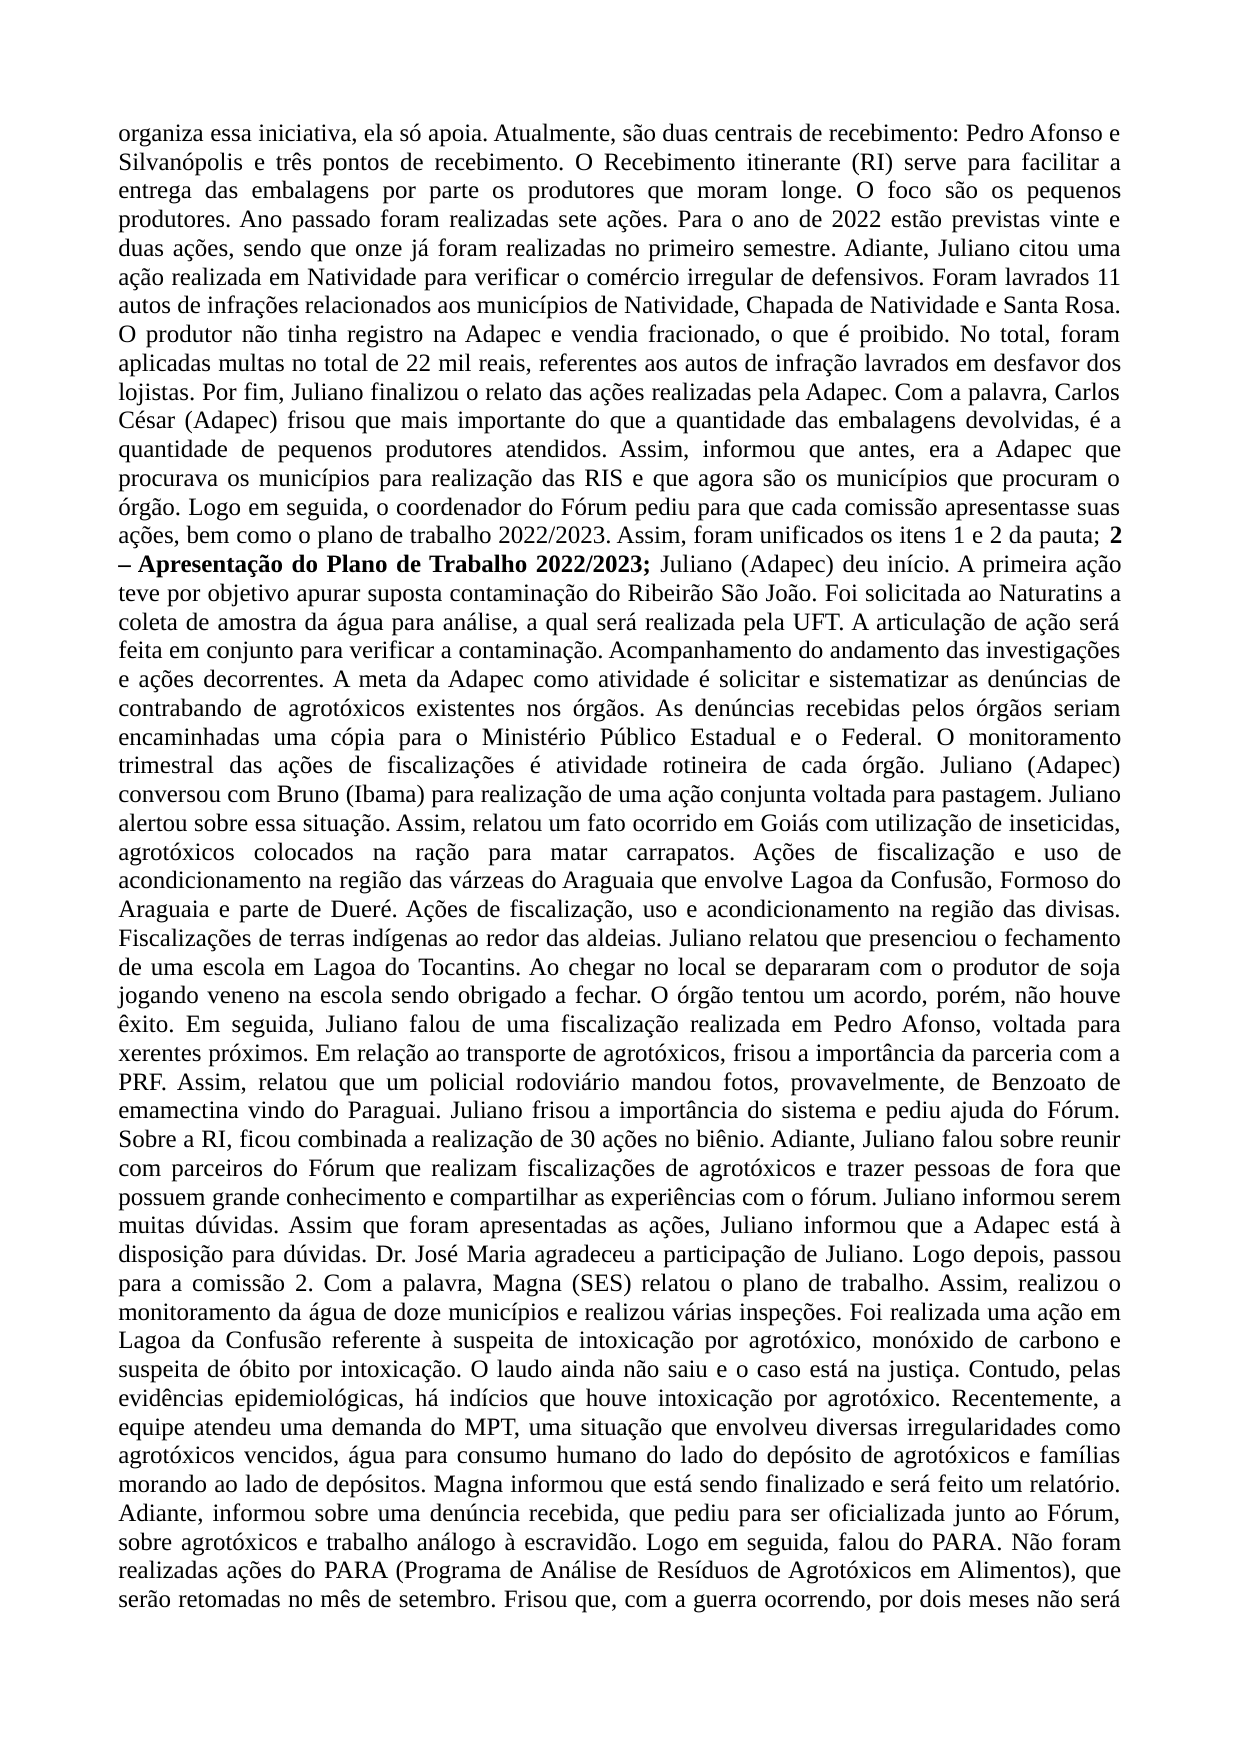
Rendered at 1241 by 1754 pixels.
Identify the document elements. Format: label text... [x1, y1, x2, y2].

text organiza essa iniciativa, ela só apoia. Atualmente, são duas centrais de recebimento: Pedro Afonso e Silvanópolis e três pontos de recebimento. O Recebimento itinerante (RI) serve para facilitar a entrega das embalagens por parte os produtores que moram longe. O foco são os pequenos produtores. Ano passado foram realizadas sete ações. Para o ano de 2022 estão previstas vinte e duas ações, sendo que onze já foram realizadas no primeiro semestre. Adiante, Juliano citou uma ação realizada em Natividade para verificar o comércio irregular de defensivos. Foram lavrados 11 autos de infrações relacionados aos municípios de Natividade, Chapada de Natividade e Santa Rosa. O produtor não tinha registro na Adapec e vendia fracionado, o que é proibido. No total, foram aplicadas multas no total de 22 mil reais, referentes aos autos de infração lavrados em desfavor dos lojistas. Por fim, Juliano finalizou o relato das ações realizadas pela Adapec. Com a palavra, Carlos César (Adapec) frisou que mais importante do que a quantidade das embalagens devolvidas, é a quantidade de pequenos produtores atendidos. Assim, informou que antes, era a Adapec que procurava os municípios para realização das RIS e que agora são os municípios que procuram o órgão. Logo em seguida, o coordenador do Fórum pediu para que cada comissão apresentasse suas ações, bem como o plano de trabalho 2022/2023. Assim, foram unificados os itens 1 e 2 da pauta; 2 – Apresentação do Plano de Trabalho 2022/2023; Juliano (Adapec) deu início. A primeira ação teve por objetivo apurar suposta contaminação do Ribeirão São João. Foi solicitada ao Naturatins a coleta de amostra da água para análise, a qual será realizada pela UFT. A articulação de ação será feita em conjunto para verificar a contaminação. Acompanhamento do andamento das investigações e ações decorrentes. A meta da Adapec como atividade é solicitar e sistematizar as denúncias de contrabando de agrotóxicos existentes nos órgãos. As denúncias recebidas pelos órgãos seriam encaminhadas uma cópia para o Ministério Público Estadual e o Federal. O monitoramento trimestral das ações de fiscalizações é atividade rotineira de cada órgão. Juliano (Adapec) conversou com Bruno (Ibama) para realização de uma ação conjunta voltada para pastagem. Juliano alertou sobre essa situação. Assim, relatou um fato ocorrido em Goiás com utilização de inseticidas, agrotóxicos colocados na ração para matar carrapatos. Ações de fiscalização e uso de acondicionamento na região das várzeas do Araguaia que envolve Lagoa da Confusão, Formoso do Araguaia e parte de Dueré. Ações de fiscalização, uso e acondicionamento na região das divisas. Fiscalizações de terras indígenas ao redor das aldeias. Juliano relatou que presenciou o fechamento de uma escola em Lagoa do Tocantins. Ao chegar no local se depararam com o produtor de soja jogando veneno na escola sendo obrigado a fechar. O órgão tentou um acordo, porém, não houve êxito. Em seguida, Juliano falou de uma fiscalização realizada em Pedro Afonso, voltada para xerentes próximos. Em relação ao transporte de agrotóxicos, frisou a importância da parceria com a PRF. Assim, relatou que um policial rodoviário mandou fotos, provavelmente, de Benzoato de emamectina vindo do Paraguai. Juliano frisou a importância do sistema e pediu ajuda do Fórum. Sobre a RI, ficou combinada a realização de 30 ações no biênio. Adiante, Juliano falou sobre reunir com parceiros do Fórum que realizam fiscalizações de agrotóxicos e trazer pessoas de fora que possuem grande conhecimento e compartilhar as experiências com o fórum. Juliano informou serem muitas dúvidas. Assim que foram apresentadas as ações, Juliano informou que a Adapec está à disposição para dúvidas. Dr. José Maria agradeceu a participação de Juliano. Logo depois, passou para a comissão 2. Com a palavra, Magna (SES) relatou o plano de trabalho. Assim, realizou o monitoramento da água de doze municípios e realizou várias inspeções. Foi realizada uma ação em Lagoa da Confusão referente à suspeita de intoxicação por agrotóxico, monóxido de carbono e suspeita de óbito por intoxicação. O laudo ainda não saiu e o caso está na justiça. Contudo, pelas evidências epidemiológicas, há indícios que houve intoxicação por agrotóxico. Recentemente, a equipe atendeu uma demanda do MPT, uma situação que envolveu diversas irregularidades como agrotóxicos vencidos, água para consumo humano do lado do depósito de agrotóxicos e famílias morando ao lado de depósitos. Magna informou que está sendo finalizado e será feito um relatório. Adiante, informou sobre uma denúncia recebida, que pediu para ser oficializada junto ao Fórum, sobre agrotóxicos e trabalho análogo à escravidão. Logo em seguida, falou do PARA. Não foram realizadas ações do PARA (Programa de Análise de Resíduos de Agrotóxicos em Alimentos), que serão retomadas no mês de setembro. Frisou que, com a guerra ocorrendo, por dois meses não será [118, 118, 1122, 1613]
